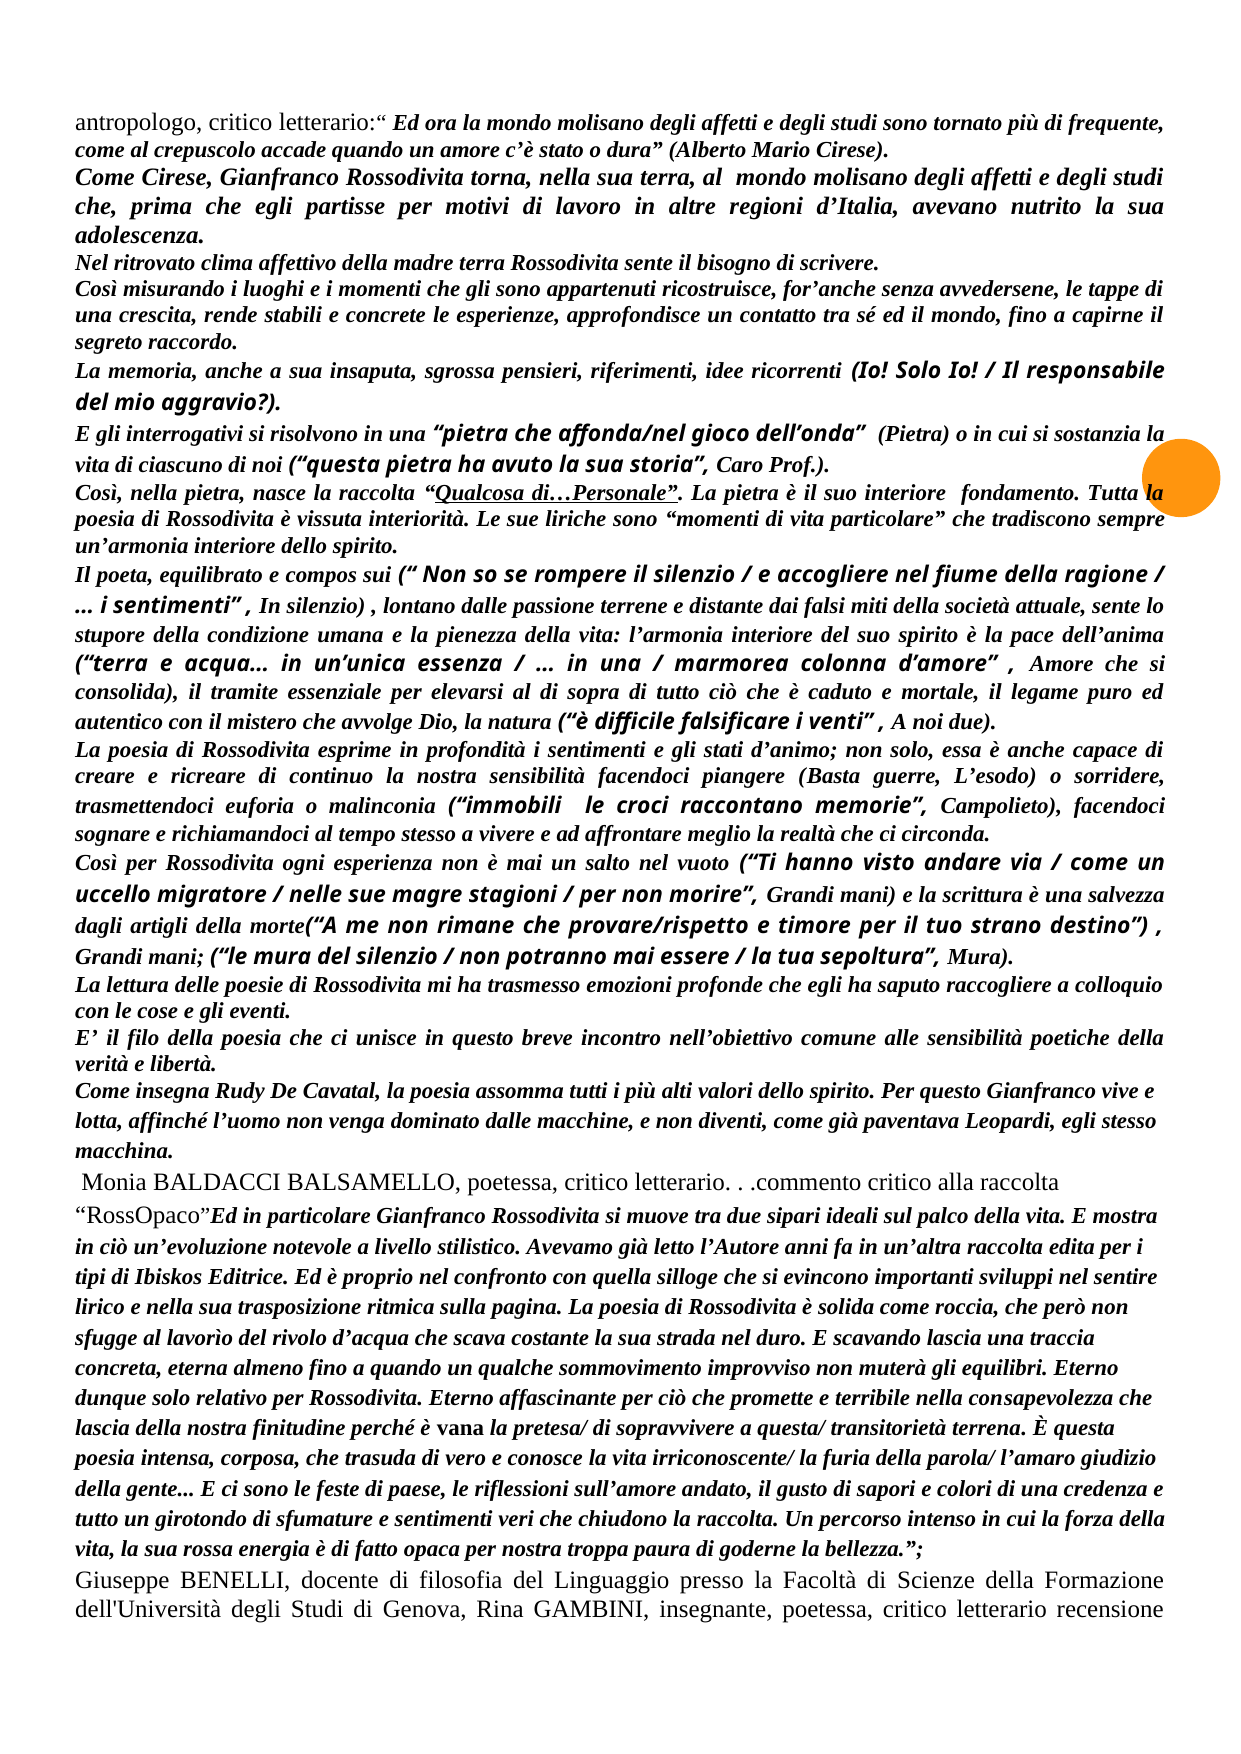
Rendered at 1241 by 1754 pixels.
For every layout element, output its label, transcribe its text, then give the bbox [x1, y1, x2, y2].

text Il poeta, equilibrato e compos sui (“ Non so se rompere il silenzio / e accogliere nel fiume della ragione / … i sentimenti” , In silenzio) , lontano dalle passione terrene e distante dai falsi miti della società attuale, sente lo stupore della condizione umana e la pienezza della vita: l’armonia interiore del suo spirito è la pace dell’anima (“terra e acqua… in un’unica essenza / … in una / marmorea colonna d’amore” , Amore che si consolida), il tramite essenziale per elevarsi al di sopra di tutto ciò che è caduto e mortale, il legame puro ed autentico con il mistero che avvolge Dio, la natura (“è difficile falsificare i venti” , A noi due). [75, 558, 1165, 736]
text La poesia di Rossodivita esprime in profondità i sentimenti e gli stati d’animo; non solo, essa è anche capace di creare e ricreare di continuo la nostra sensibilità facendoci piangere (Basta guerre, L’esodo) o sorridere, trasmettendoci euforia o malinconia (“immobili le croci raccontano memorie”, Campolieto), facendoci sognare e richiamandoci al tempo stesso a vivere e ad affrontare meglio la realtà che ci circonda. [75, 736, 1165, 846]
text La memoria, anche a sua insaputa, sgrossa pensieri, riferimenti, idee ricorrenti (Io! Solo Io! / Il responsabile del mio aggravio?). [75, 354, 1165, 417]
text Così misurando i luoghi e i momenti che gli sono appartenuti ricostruisce, for’anche senza avvedersene, le tappe di una crescita, rende stabili e concrete le esperienze, approfondisce un contatto tra sé ed il mondo, fino a capirne il segreto raccordo. [75, 275, 1165, 354]
text antropologo, critico letterario:“ Ed ora la mondo molisano degli affetti e degli studi sono tornato più di frequente, come al crepuscolo accade quando un amore c’è stato o dura” (Alberto Mario Cirese). [75, 107, 1165, 162]
text Monia BALDACCI BALSAMELLO, poetessa, critico letterario. . .commento critico alla raccolta “RossOpaco”Ed in particolare Gianfranco Rossodivita si muove tra due sipari ideali sul palco della vita. E mostra in ciò un’evoluzione notevole a livello stilistico. Avevamo già letto l’Autore anni fa in un’altra raccolta edita per i tipi di Ibiskos Editrice. Ed è pro­prio nel confronto con quella silloge che si evincono importanti sviluppi nel sentire lirico e nella sua trasposizione ritmica sulla pagina. La poesia di Rossodivita è solida come roccia, che però non sfugge al lavorìo del rivolo d’acqua che scava costante la sua strada nel duro. E scavando lascia una traccia concreta, eterna almeno fino a quando un qualche sommovimento improvviso non muterà gli equilibri. Eterno dunque solo relativo per Rossodivita. Eterno affascinante per ciò che promette e terribile nella con­sapevolezza che lascia della nostra finitudine perché è vana la pretesa/ di sopravvivere a questa/ transitorietà terrena. È questa poesia intensa, corposa, che trasuda di vero e conosce la vita ir­riconoscente/ la furia della parola/ l’amaro giudizio della gente... E ci sono le feste di paese, le riflessioni sull’amore andato, il gusto di sapori e colori di una credenza e tutto un girotondo di sfumature e sentimenti veri che chiudono la raccolta. Un per­corso intenso in cui la forza della vita, la sua rossa energia è di fatto opaca per nostra troppa paura di goderne la bellezza.”; [75, 1167, 1165, 1561]
text Così, nella pietra, nasce la raccolta “Qualcosa di…Personale”. La pietra è il suo interiore fondamento. Tutta la poesia di Rossodivita è vissuta interiorità. Le sue liriche sono “momenti di vita particolare” che tradiscono sempre un’armonia interiore dello spirito. [75, 479, 1165, 558]
text Come insegna Rudy De Cavatal, la poesia assomma tutti i più alti valori dello spirito. Per questo Gianfranco vive e lotta, affinché l’uomo non venga dominato dalle macchine, e non diventi, come già paventava Leopardi, egli stesso macchina. [75, 1077, 1165, 1163]
text Come Cirese, Gianfranco Rossodivita torna, nella sua terra, al mondo molisano degli affetti e degli studi che, prima che egli partisse per motivi di lavoro in altre regioni d’Italia, avevano nutrito la sua adolescenza. [75, 162, 1165, 249]
text E’ il filo della poesia che ci unisce in questo breve incontro nell’obiettivo comune alle sensibilità poetiche della verità e libertà. [75, 1024, 1165, 1077]
text E gli interrogativi si risolvono in una “pietra che affonda/nel gioco dell’onda” (Pietra) o in cui si sostanzia la vita di ciascuno di noi (“questa pietra ha avuto la sua storia”, Caro Prof.). [75, 417, 1165, 479]
text Giuseppe BENELLI, docente di filosofia del Linguaggio presso la Facoltà di Scienze della Formazione dell'Università degli Studi di Genova, Rina GAMBINI, insegnante, poetessa, critico letterario recensione [75, 1565, 1165, 1623]
text La lettura delle poesie di Rossodivita mi ha trasmesso emozioni profonde che egli ha saputo raccogliere a colloquio con le cose e gli eventi. [75, 971, 1165, 1024]
text Così per Rossodivita ogni esperienza non è mai un salto nel vuoto (“Ti hanno visto andare via / come un uccello migratore / nelle sue magre stagioni / per non morire”, Grandi mani) e la scrittura è una salvezza dagli artigli della morte(“A me non rimane che provare/rispetto e timore per il tuo strano destino”) , Grandi mani; (“le mura del silenzio / non potranno mai essere / la tua sepoltura”, Mura). [75, 846, 1165, 971]
text Nel ritrovato clima affettivo della madre terra Rossodivita sente il bisogno di scrivere. [75, 249, 1165, 275]
